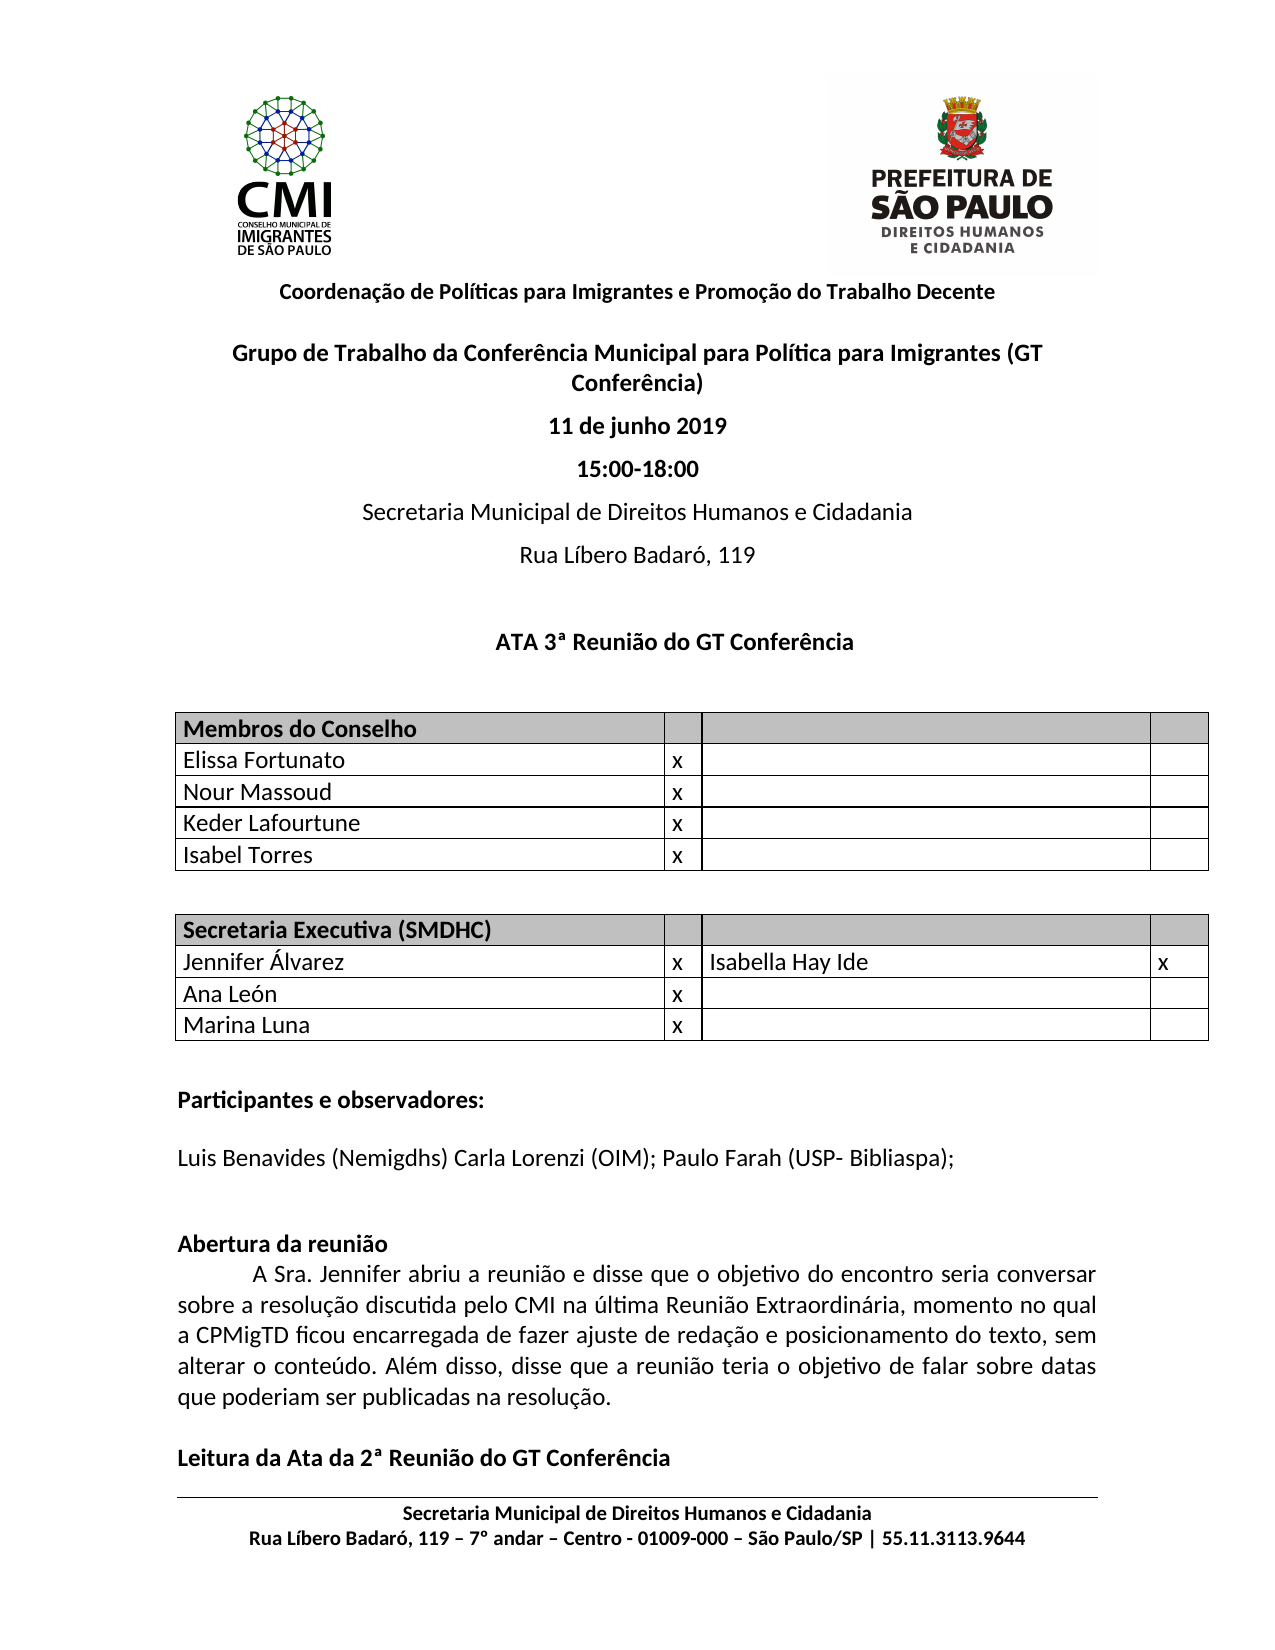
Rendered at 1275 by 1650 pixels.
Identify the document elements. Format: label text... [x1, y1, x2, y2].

table_cell [703, 839, 1150, 869]
table_cell [1151, 808, 1208, 838]
table_cell Jennifer Álvarez [176, 946, 664, 977]
table_cell [1151, 1009, 1208, 1040]
text ATA 3ª Reunião do GT Conferência [177, 626, 1098, 656]
table_cell [1151, 978, 1208, 1008]
table_cell x [665, 776, 701, 806]
text Rua Líbero Badaró, 119 [177, 539, 1098, 570]
table_header [665, 713, 701, 743]
table_cell Marina Luna [176, 1009, 664, 1040]
table_cell Ana León [176, 978, 664, 1008]
table_cell [703, 808, 1150, 838]
text A Sra. Jennifer abriu a reunião e disse que o objetivo do encontro seria conversar sobre a resolução discutida pelo CMI na última Reunião Extraordinária, momento no qual a CPMigTD ficou encarregada de fazer ajuste de redação e posicionamento do texto, sem alterar o conteúdo. Além disso, disse que a reunião teria o objetivo de falar sobre datas que poderiam ser publicadas na resolução. [177, 1259, 1098, 1411]
table_cell x [1151, 946, 1208, 977]
table_header [665, 915, 701, 945]
table_cell [703, 978, 1150, 1008]
table_cell x [665, 744, 701, 775]
table_cell Keder Lafourtune [176, 808, 664, 838]
picture [826, 73, 1098, 277]
text Abertura da reunião [177, 1228, 1098, 1259]
table_cell x [665, 946, 701, 977]
table_cell [1151, 776, 1208, 806]
table_cell Isabel Torres [176, 839, 664, 869]
table_cell Isabella Hay Ide [703, 946, 1150, 977]
text Luis Benavides (Nemigdhs) Carla Lorenzi (OIM); Paulo Farah (USP- Bibliaspa); [177, 1142, 1098, 1173]
table_header Membros do Conselho [176, 713, 664, 743]
table_cell x [665, 978, 701, 1008]
table_cell Nour Massoud [176, 776, 664, 806]
picture [197, 87, 372, 262]
text Secretaria Municipal de Direitos Humanos e Cidadania [177, 497, 1098, 527]
table_header [703, 713, 1150, 743]
table_header Secretaria Executiva (SMDHC) [176, 915, 664, 945]
table_cell [1151, 839, 1208, 869]
text Leitura da Ata da 2ª Reunião do GT Conferência [177, 1442, 1098, 1472]
table_header [1151, 713, 1208, 743]
table_cell Elissa Fortunato [176, 744, 664, 775]
table_cell [703, 1009, 1150, 1040]
table_header [703, 915, 1150, 945]
table_cell [703, 776, 1150, 806]
table_cell x [665, 808, 701, 838]
table_cell [703, 744, 1150, 775]
table_cell x [665, 1009, 701, 1040]
text Participantes e observadores: [177, 1084, 1098, 1114]
table_cell x [665, 839, 701, 869]
text Grupo de Trabalho da Conferência Municipal para Política para Imigrantes (GT Conferência) [177, 337, 1098, 398]
text 15:00-18:00 [177, 453, 1098, 484]
table_cell [1151, 744, 1208, 775]
text 11 de junho 2019 [177, 411, 1098, 441]
table_header [1151, 915, 1208, 945]
